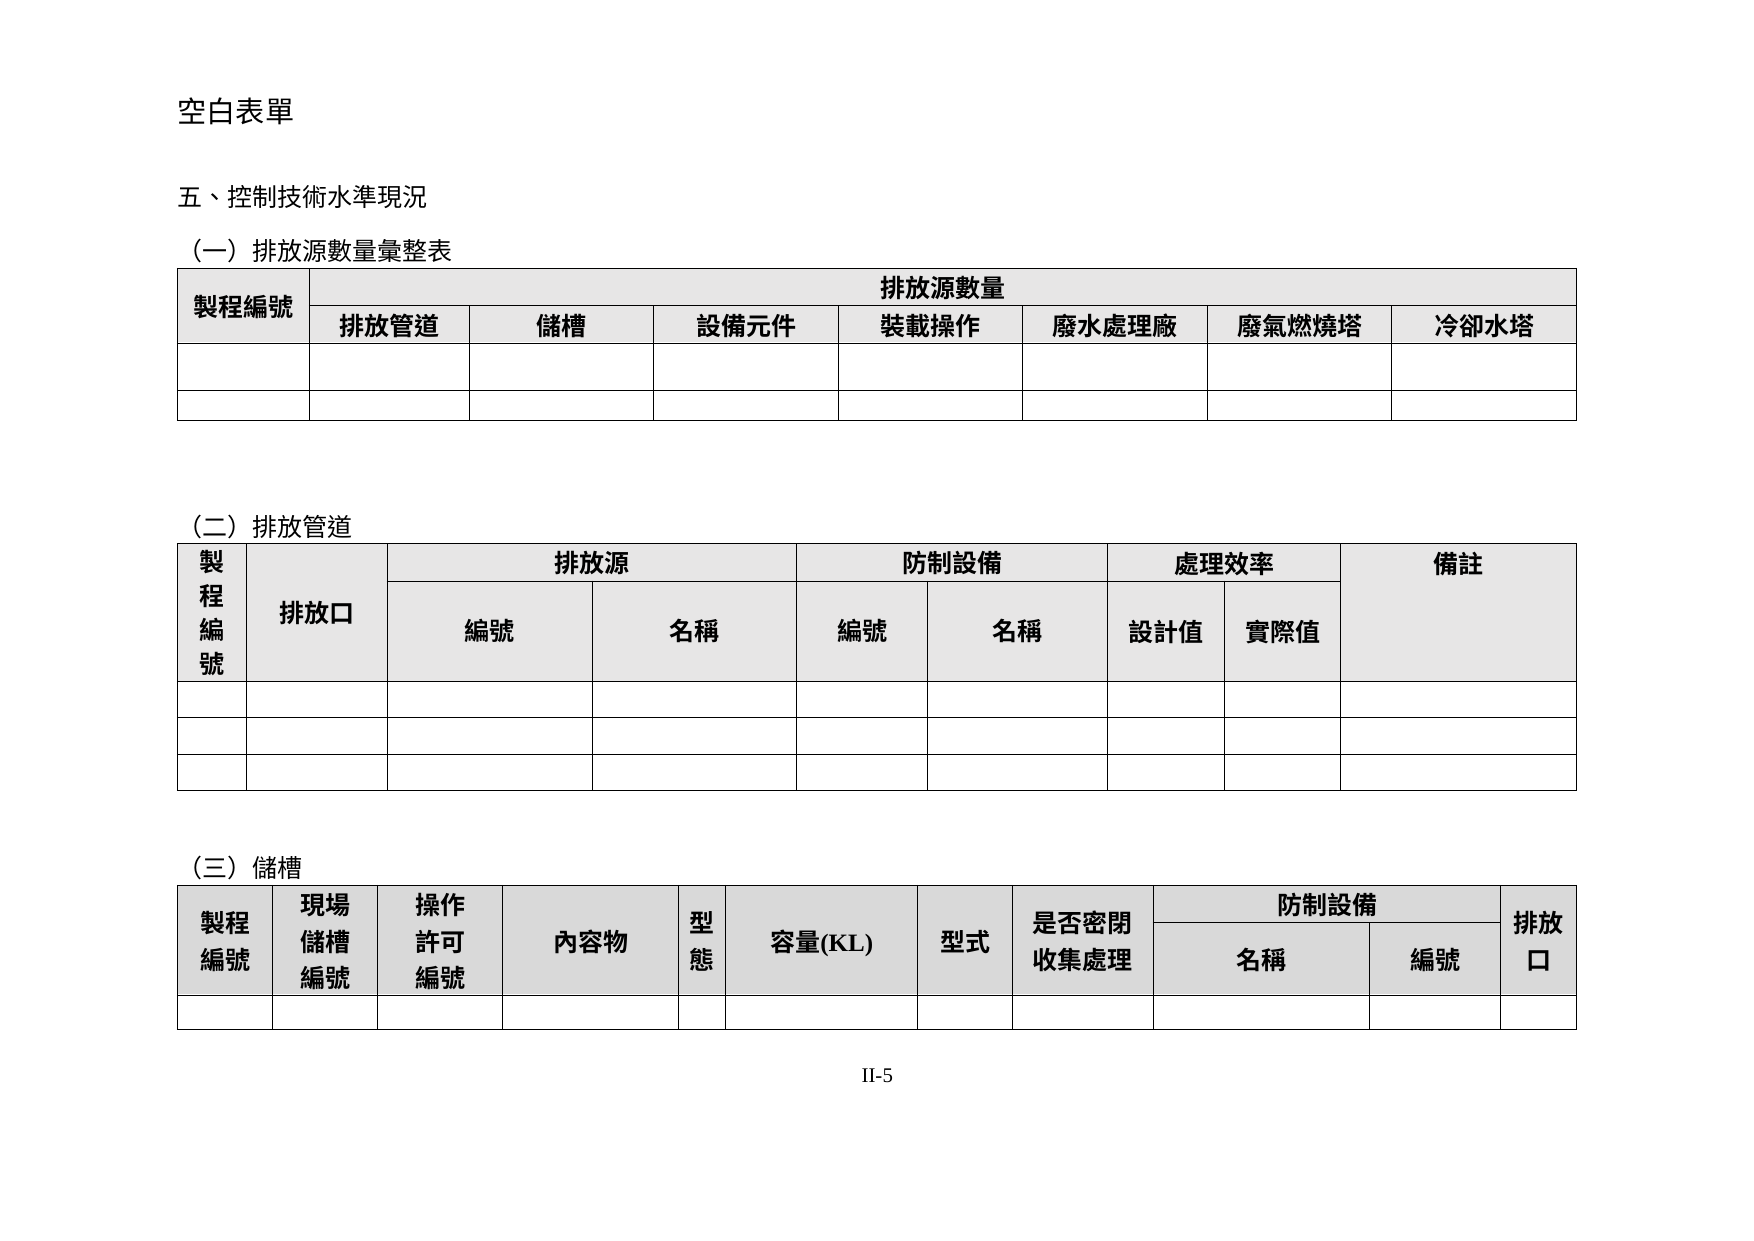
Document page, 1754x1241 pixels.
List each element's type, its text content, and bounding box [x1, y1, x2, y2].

table_cell 設備元件 [654, 306, 838, 342]
table_cell [178, 718, 246, 753]
table_cell [178, 996, 272, 1029]
table_cell [928, 755, 1107, 790]
table_cell [310, 344, 469, 390]
table_header 防制設備 [797, 544, 1107, 581]
table_cell [1023, 344, 1207, 390]
table_header 製程 編號 [178, 886, 272, 994]
table_cell [797, 718, 927, 753]
table_cell [654, 344, 838, 390]
table_cell [1208, 344, 1391, 390]
table_cell [247, 755, 387, 790]
table_cell [178, 344, 309, 390]
table_cell [928, 682, 1107, 717]
table_cell 冷卻水塔 [1392, 306, 1576, 342]
table_cell [178, 391, 309, 420]
table_cell [797, 682, 927, 717]
table_header 防制設備 [1154, 886, 1500, 922]
table_cell [1023, 391, 1207, 420]
table_cell [1225, 718, 1340, 753]
table_header 容量(KL) [726, 886, 917, 994]
table_header 備註 [1341, 544, 1576, 681]
table_cell [1108, 755, 1224, 790]
table_cell [247, 682, 387, 717]
table_cell 廢水處理廠 [1023, 306, 1207, 342]
table_cell [1341, 682, 1576, 717]
table_cell [1370, 996, 1500, 1029]
table_cell [593, 718, 796, 753]
table_cell [1108, 718, 1224, 753]
subtitle 五、控制技術水準現況 [177, 177, 1577, 213]
table_cell [839, 391, 1022, 420]
table_cell [310, 391, 469, 420]
table_cell [1013, 996, 1153, 1029]
table_cell 名稱 [1154, 923, 1369, 994]
table_cell [470, 344, 653, 390]
table_header 型式 [918, 886, 1012, 994]
table_cell 裝載操作 [839, 306, 1022, 342]
table_header 型 態 [679, 886, 725, 994]
table_cell 名稱 [928, 582, 1107, 681]
table_cell 儲槽 [470, 306, 653, 342]
table_cell 編號 [797, 582, 927, 681]
table_cell [593, 755, 796, 790]
table_cell [178, 755, 246, 790]
table_header 製程 編號 [178, 544, 246, 681]
table_cell [388, 718, 592, 753]
table_cell [1341, 718, 1576, 753]
table_cell [928, 718, 1107, 753]
table_cell [654, 391, 838, 420]
table_header 內容物 [503, 886, 678, 994]
table_cell [726, 996, 917, 1029]
table_header 排放口 [247, 544, 387, 681]
table_cell [797, 755, 927, 790]
table_header 排放口 [1501, 886, 1576, 994]
table_cell 設計值 [1108, 582, 1224, 681]
text （一）排放源數量彙整表 [177, 232, 1577, 268]
table_cell [388, 682, 592, 717]
table_cell [388, 755, 592, 790]
table_cell [1154, 996, 1369, 1029]
table_cell [178, 682, 246, 717]
table_header 製程編號 [178, 269, 309, 342]
table_cell [1225, 755, 1340, 790]
table_cell [247, 718, 387, 753]
table_cell [470, 391, 653, 420]
table_header 排放源數量 [310, 269, 1576, 305]
table_cell [1341, 755, 1576, 790]
table_cell 實際值 [1225, 582, 1340, 681]
table_cell [1501, 996, 1576, 1029]
table_cell [839, 344, 1022, 390]
table_cell [1392, 344, 1576, 390]
table_cell [918, 996, 1012, 1029]
table_cell 編號 [388, 582, 592, 681]
table_cell [503, 996, 678, 1029]
text （二）排放管道 [177, 507, 1577, 543]
table_cell 名稱 [593, 582, 796, 681]
text （三）儲槽 [177, 848, 1577, 885]
table_cell [1108, 682, 1224, 717]
table_cell 廢氣燃燒塔 [1208, 306, 1391, 342]
table_cell 編號 [1370, 923, 1500, 994]
table_header 是否密閉 收集處理 [1013, 886, 1153, 994]
table_cell [273, 996, 377, 1029]
table_header 現場 儲槽 編號 [273, 886, 377, 994]
table_header 排放源 [388, 544, 796, 581]
table_cell [1392, 391, 1576, 420]
table_cell 排放管道 [310, 306, 469, 342]
table_cell [593, 682, 796, 717]
table_header 操作 許可 編號 [378, 886, 502, 994]
table_cell [679, 996, 725, 1029]
table_cell [1225, 682, 1340, 717]
table_cell [378, 996, 502, 1029]
table_header 處理效率 [1108, 544, 1340, 581]
table_cell [1208, 391, 1391, 420]
